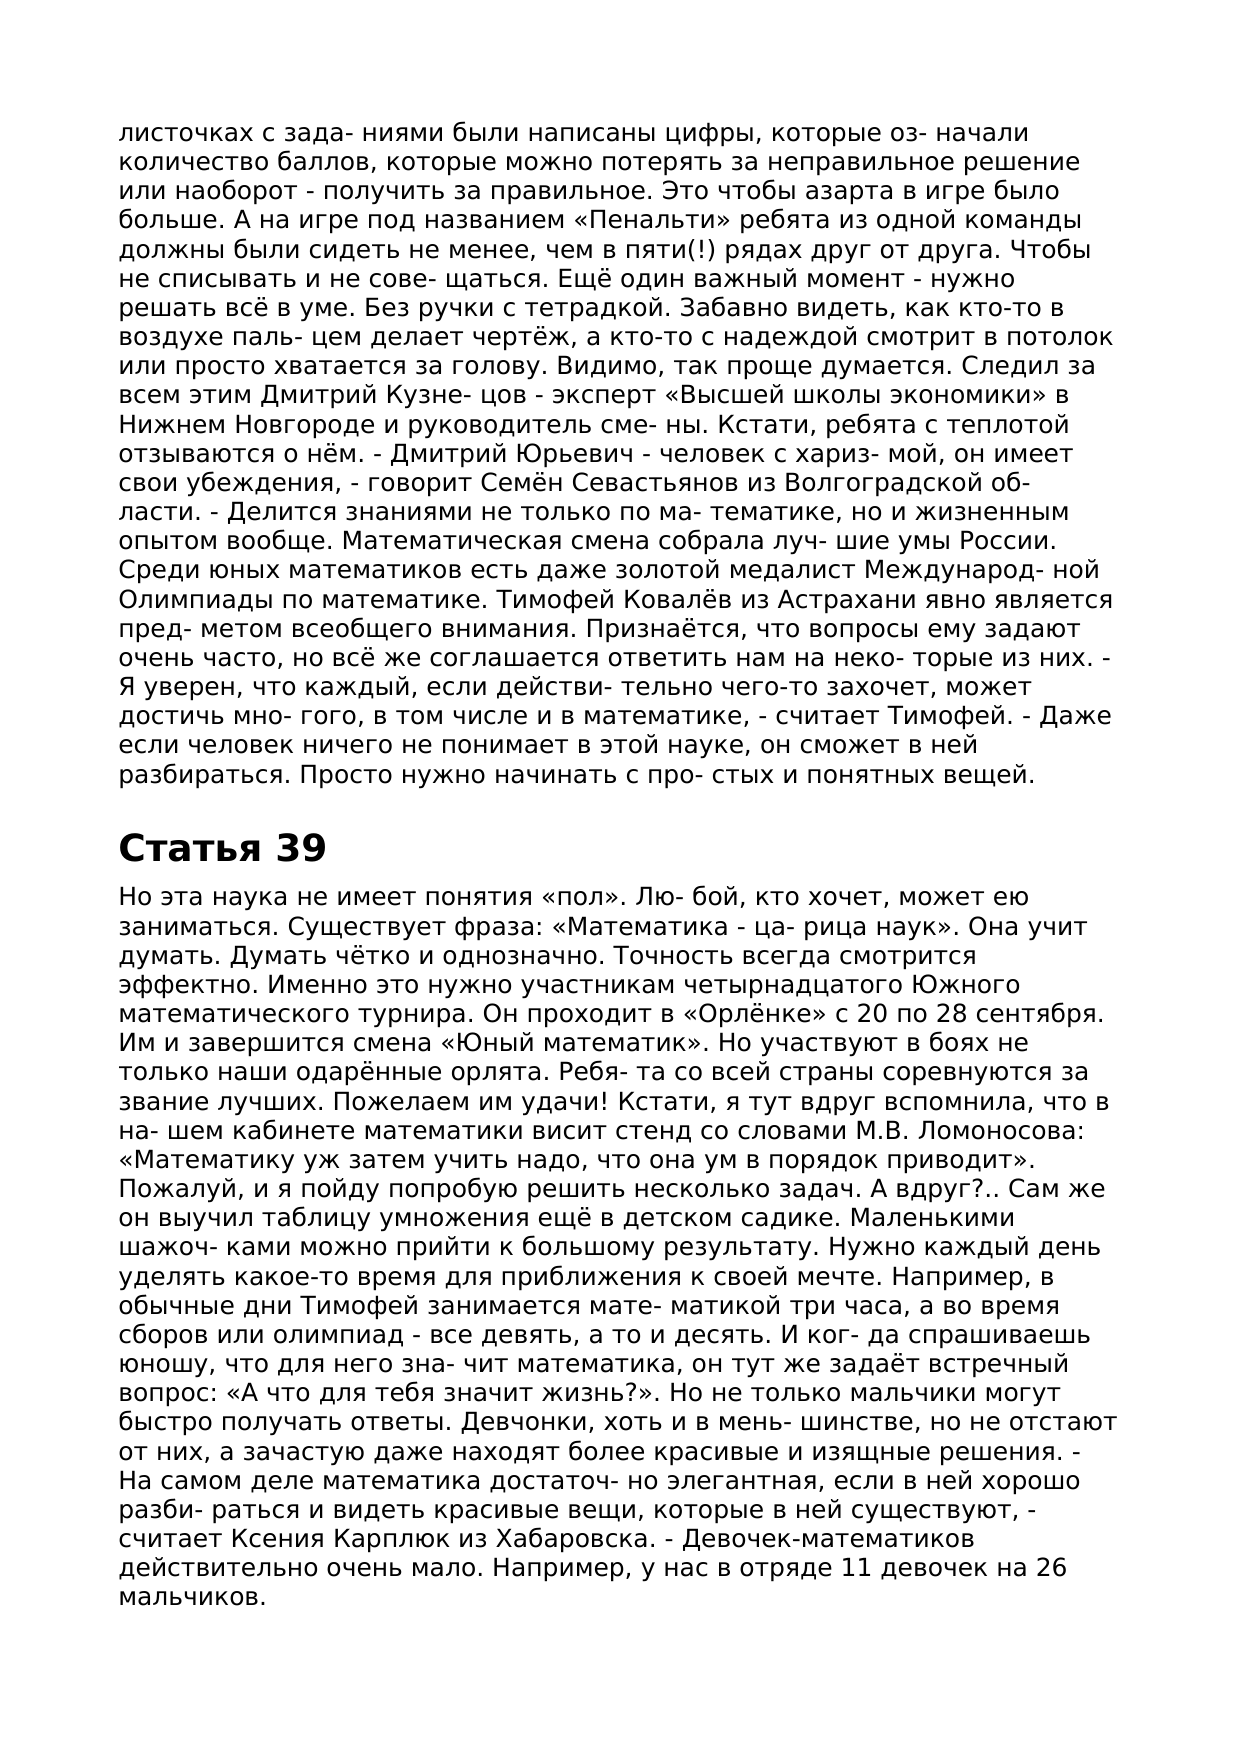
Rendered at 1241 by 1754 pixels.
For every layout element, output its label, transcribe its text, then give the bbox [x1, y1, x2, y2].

text Но эта наука не имеет понятия «пол». Лю- бой, кто хочет, может ею заниматься. Существует фраза: «Математика - ца- рица наук». Она учит думать. Думать чётко и однозначно. Точность всегда смотрится эффектно. Именно это нужно участникам четырнадцатого Южного математического турнира. Он проходит в «Орлёнке» с 20 по 28 сентября. Им и завершится смена «Юный математик». Но участвуют в боях не только наши одарённые орлята. Ребя- та со всей страны соревнуются за звание лучших. Пожелаем им удачи! Кстати, я тут вдруг вспомнила, что в на- шем кабинете математики висит стенд со словами М.В. Ломоносова: «Математику уж затем учить надо, что она ум в порядок приводит». Пожалуй, и я пойду попробую решить несколько задач. А вдруг?.. Сам же он выучил таблицу умножения ещё в детском садике. Маленькими шажоч- ками можно прийти к большому результату. Нужно каждый день уделять какое-то время для приближения к своей мечте. Например, в обычные дни Тимофей занимается мате- матикой три часа, а во время сборов или олимпиад - все девять, а то и десять. И ког- да спрашиваешь юношу, что для него зна- чит математика, он тут же задаёт встречный вопрос: «А что для тебя значит жизнь?». Но не только мальчики могут быстро получать ответы. Девчонки, хоть и в мень- шинстве, но не отстают от них, а зачастую даже находят более красивые и изящные решения. - На самом деле математика достаточ- но элегантная, если в ней хорошо разби- раться и видеть красивые вещи, которые в ней существуют, - считает Ксения Карплюк из Хабаровска. - Девочек-математиков действительно очень мало. Например, у нас в отряде 11 девочек на 26 мальчиков. [118, 883, 1122, 1612]
subtitle Статья 39 [118, 826, 1122, 870]
text листочках с зада- ниями были написаны цифры, которые оз- начали количество баллов, которые можно потерять за неправильное решение или наоборот - получить за правильное. Это чтобы азарта в игре было больше. А на игре под названием «Пенальти» ребята из одной команды должны были сидеть не менее, чем в пяти(!) рядах друг от друга. Чтобы не списывать и не сове- щаться. Ещё один важный момент - нужно решать всё в уме. Без ручки с тетрадкой. Забавно видеть, как кто-то в воздухе паль- цем делает чертёж, а кто-то с надеждой смотрит в потолок или просто хватается за голову. Видимо, так проще думается. Следил за всем этим Дмитрий Кузне- цов - эксперт «Высшей школы экономики» в Нижнем Новгороде и руководитель сме- ны. Кстати, ребята с теплотой отзываются о нём. - Дмитрий Юрьевич - человек с хариз- мой, он имеет свои убеждения, - говорит Семён Севастьянов из Волгоградской об- ласти. - Делится знаниями не только по ма- тематике, но и жизненным опытом вообще. Математическая смена собрала луч- шие умы России. Среди юных математиков есть даже золотой медалист Международ- ной Олимпиады по математике. Тимофей Ковалёв из Астрахани явно является пред- метом всеобщего внимания. Признаётся, что вопросы ему задают очень часто, но всё же соглашается ответить нам на неко- торые из них. - Я уверен, что каждый, если действи- тельно чего-то захочет, может достичь мно- гого, в том числе и в математике, - считает Тимофей. - Даже если человек ничего не понимает в этой науке, он сможет в ней разбираться. Просто нужно начинать с про- стых и понятных вещей. [118, 118, 1122, 789]
